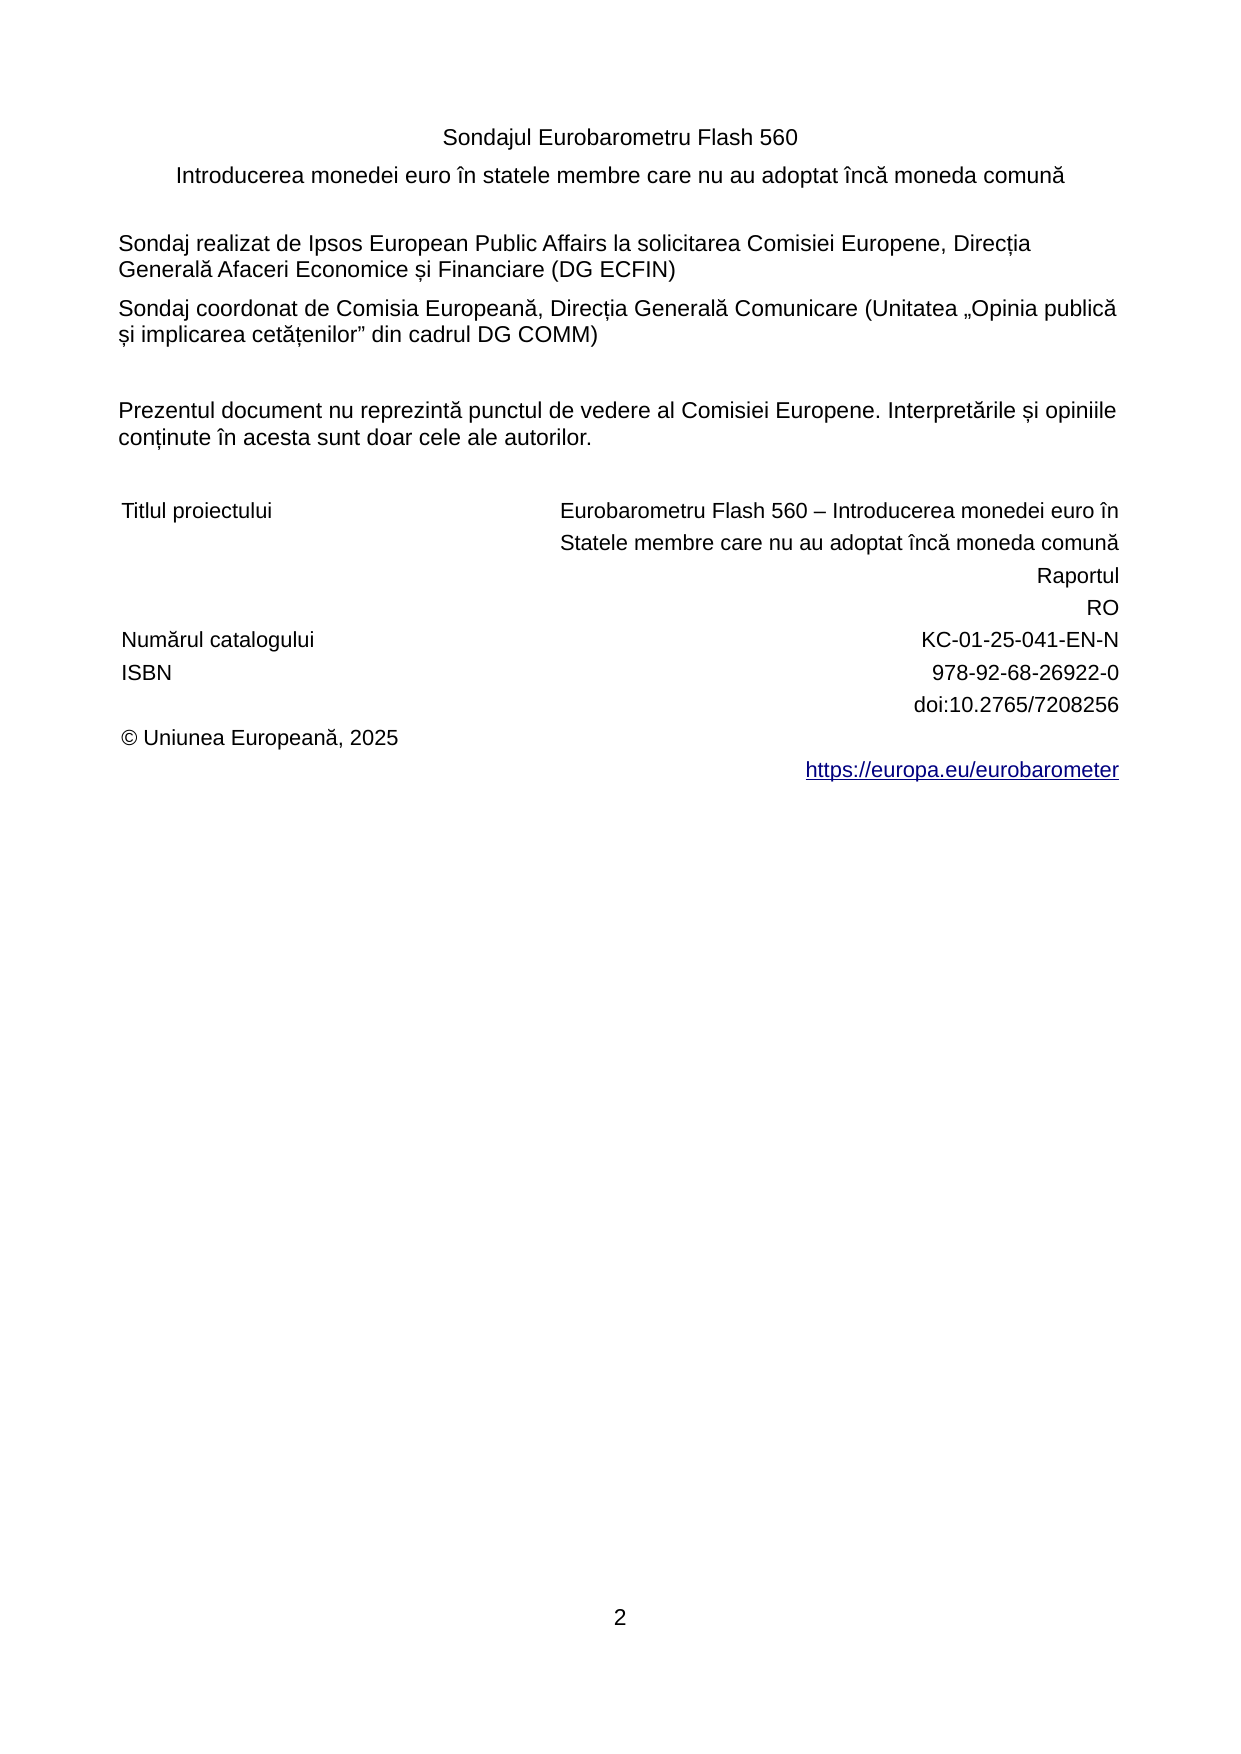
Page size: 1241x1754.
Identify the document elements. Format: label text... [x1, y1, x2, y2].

table_cell ISBN [118, 656, 493, 689]
table_cell [118, 591, 493, 624]
table_header Titlul proiectului [118, 494, 493, 527]
table_cell Numărul catalogului [118, 624, 493, 656]
text Sondaj coordonat de Comisia Europeană, Direcția Generală Comunicare (Unitatea „Opinia publică și implicarea cetățenilor” din cadrul DG COMM) [118, 294, 1122, 347]
table_cell KC-01-25-041-EN-N [494, 624, 1122, 656]
table_cell [118, 754, 493, 786]
table_cell RO [494, 591, 1122, 624]
table_cell https://europa.eu/eurobarometer [494, 754, 1122, 786]
table_cell 978-92-68-26922-0 [494, 656, 1122, 689]
table_cell © Uniunea Europeană, 2025 [118, 721, 493, 753]
table_cell Statele membre care nu au adoptat încă moneda comună [494, 527, 1122, 559]
table_cell [118, 689, 493, 721]
text Sondaj realizat de Ipsos European Public Affairs la solicitarea Comisiei Europene, Direcția Generală Afaceri Economice și Financiare (DG ECFIN) [118, 230, 1122, 283]
table_cell Raportul [494, 559, 1122, 591]
text Prezentul document nu reprezintă punctul de vedere al Comisiei Europene. Interpretările și opiniile conținute în acesta sunt doar cele ale autorilor. [118, 397, 1122, 450]
table_cell [118, 559, 493, 591]
table_cell [118, 527, 493, 559]
table_cell doi:10.2765/7208256 [494, 689, 1122, 721]
table_cell [494, 721, 1122, 753]
table_header Eurobarometru Flash 560 – Introducerea monedei euro în [494, 494, 1122, 527]
